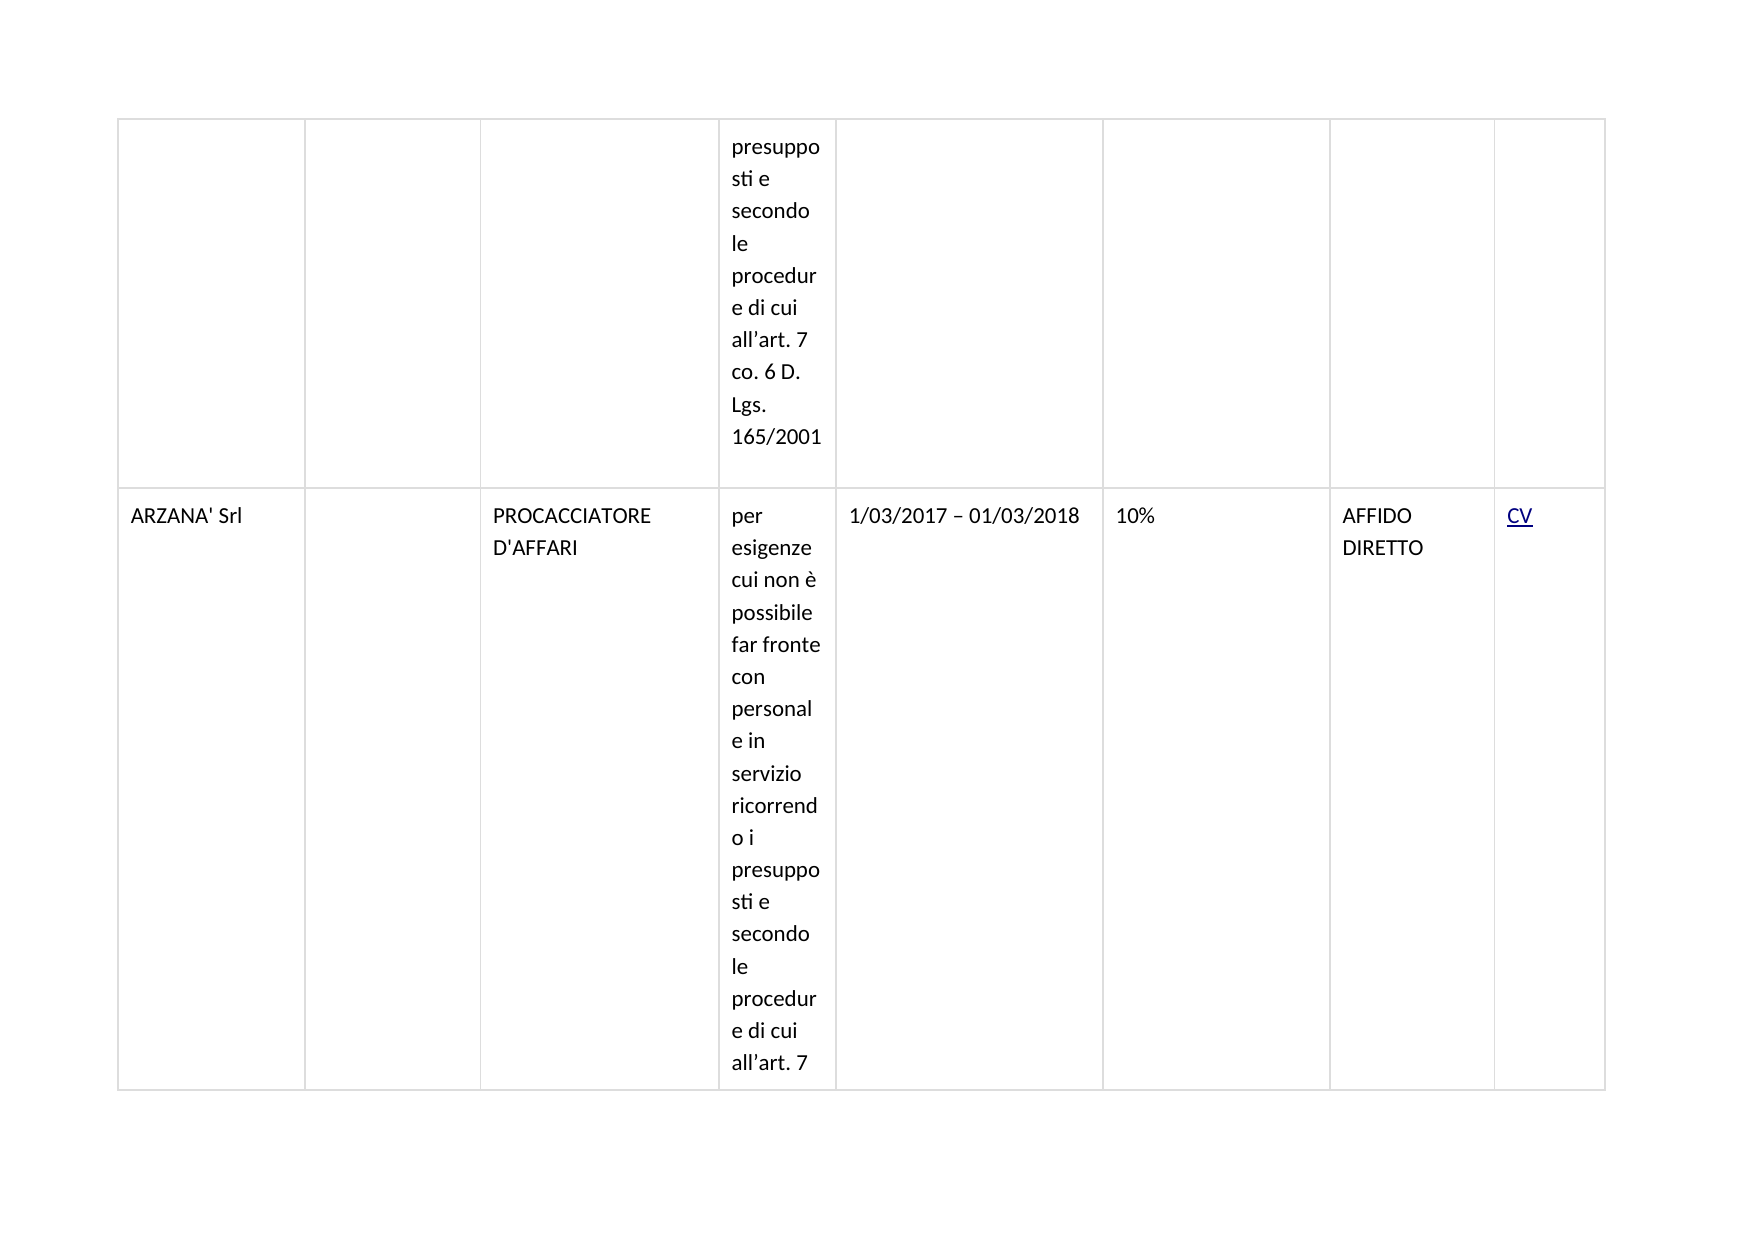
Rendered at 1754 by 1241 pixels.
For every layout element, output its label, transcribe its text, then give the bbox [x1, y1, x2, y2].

table_cell [1495, 120, 1604, 487]
table_cell [119, 120, 304, 487]
table_cell AFFIDO DIRETTO [1331, 489, 1494, 1089]
table_cell [1331, 120, 1494, 487]
table_cell [837, 120, 1102, 487]
table_cell PROCACCIATORE D'AFFARI [481, 489, 718, 1089]
table_cell 10% [1104, 489, 1329, 1089]
table_cell 1/03/2017 – 01/03/2018 [837, 489, 1102, 1089]
table_cell [481, 120, 718, 487]
table_cell presupposti e secondo le procedure di cui all’art. 7 co. 6 D. Lgs. 165/2001 [720, 120, 835, 487]
table_cell [306, 120, 480, 487]
table_cell ARZANA' Srl [119, 489, 304, 1089]
table_cell per esigenze cui non è possibile far fronte con personale in servizio ricorrendo i presupposti e secondo le procedure di cui all’art. 7 [720, 489, 835, 1089]
table_cell CV [1495, 489, 1604, 1089]
table_cell [1104, 120, 1329, 487]
table_cell [306, 489, 480, 1089]
